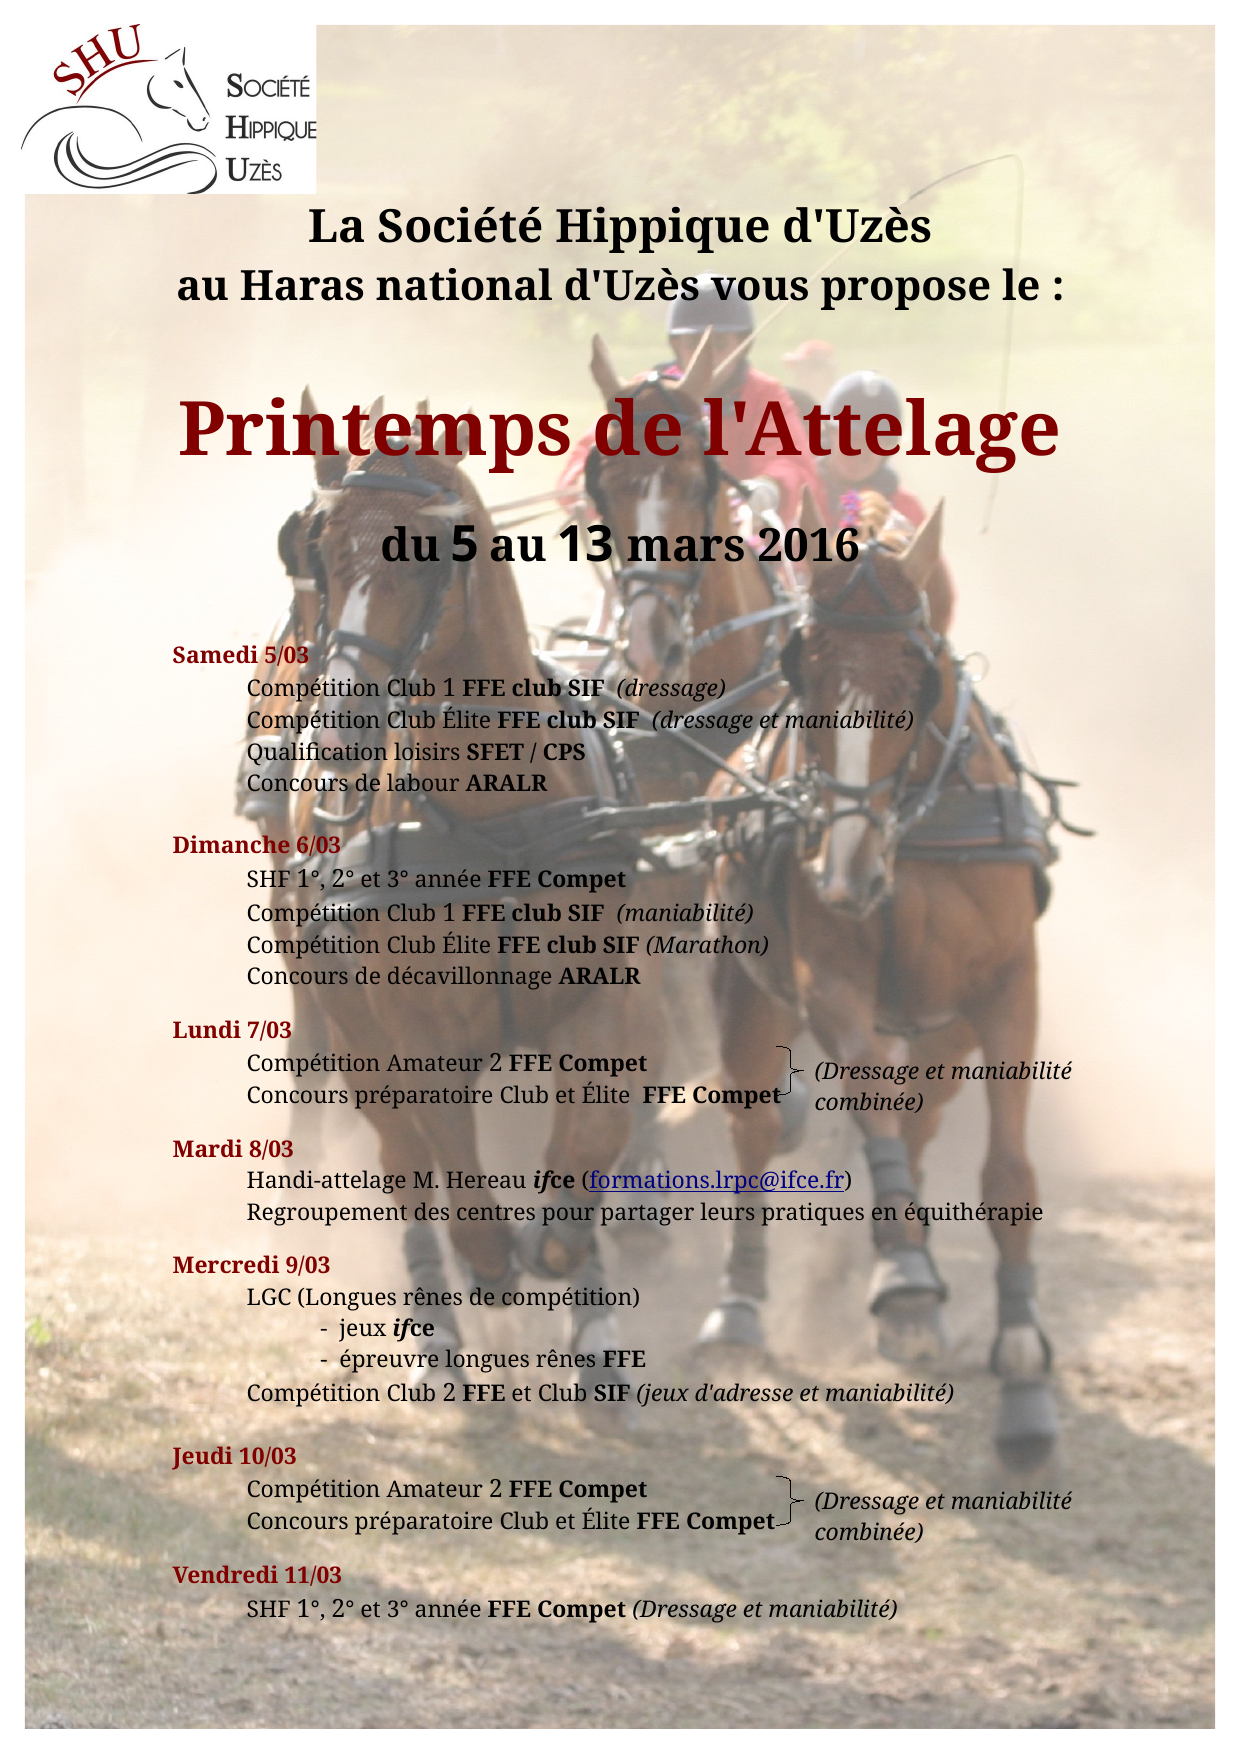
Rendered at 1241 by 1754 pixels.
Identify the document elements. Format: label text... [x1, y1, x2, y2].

text au Haras national d'Uzès vous propose le : [25, 256, 1215, 312]
text Compétition Club Élite FFE club SIF (Marathon) [25, 928, 1215, 960]
text Qualification loisirs SFET / CPS [25, 735, 1215, 767]
text Handi-attelage M. Hereau ifce (formations.lrpc@ifce.fr) [25, 1164, 1215, 1196]
text Compétition Club 2 FFE et Club SIF (jeux d'adresse et maniabilité) [25, 1374, 1215, 1408]
text Compétition Amateur 2 FFE Compet [25, 1045, 1215, 1079]
text Concours préparatoire Club et Élite FFE Compet [25, 1505, 1215, 1536]
text Compétition Club 1 FFE club SIF (dressage) [25, 670, 1215, 704]
text du 5 au 13 mars 2016 [25, 508, 1215, 576]
text Concours préparatoire Club et Élite FFE Compet [25, 1079, 1215, 1110]
text Compétition Amateur 2 FFE Compet [25, 1471, 1215, 1505]
text Regroupement des centres pour partager leurs pratiques en équithérapie [25, 1196, 1215, 1227]
text Mercredi 9/03 [25, 1249, 1215, 1281]
text - épreuvre longues rênes FFE [25, 1343, 1215, 1374]
text Lundi 7/03 [25, 1014, 1215, 1045]
text - jeux ifce [25, 1312, 1215, 1343]
text Mardi 8/03 [25, 1133, 1215, 1164]
text SHF 1°, 2° et 3° année FFE Compet [25, 860, 1215, 894]
text Compétition Club 1 FFE club SIF (maniabilité) [25, 894, 1215, 928]
picture [21, 24, 1216, 1729]
text Vendredi 11/03 [25, 1559, 1215, 1590]
text La Société Hippique d'Uzès [25, 88, 1215, 256]
text Concours de labour ARALR [25, 767, 1215, 798]
text Compétition Club Élite FFE club SIF (dressage et maniabilité) [25, 704, 1215, 735]
text Dimanche 6/03 [25, 829, 1215, 860]
text Jeudi 10/03 [25, 1440, 1215, 1471]
text Samedi 5/03 [25, 639, 1215, 670]
text Concours de décavillonnage ARALR [25, 960, 1215, 991]
text LGC (Longues rênes de compétition) [25, 1281, 1215, 1312]
text SHF 1°, 2° et 3° année FFE Compet (Dressage et maniabilité) [25, 1590, 1215, 1624]
text Printemps de l'Attelage [25, 375, 1215, 477]
